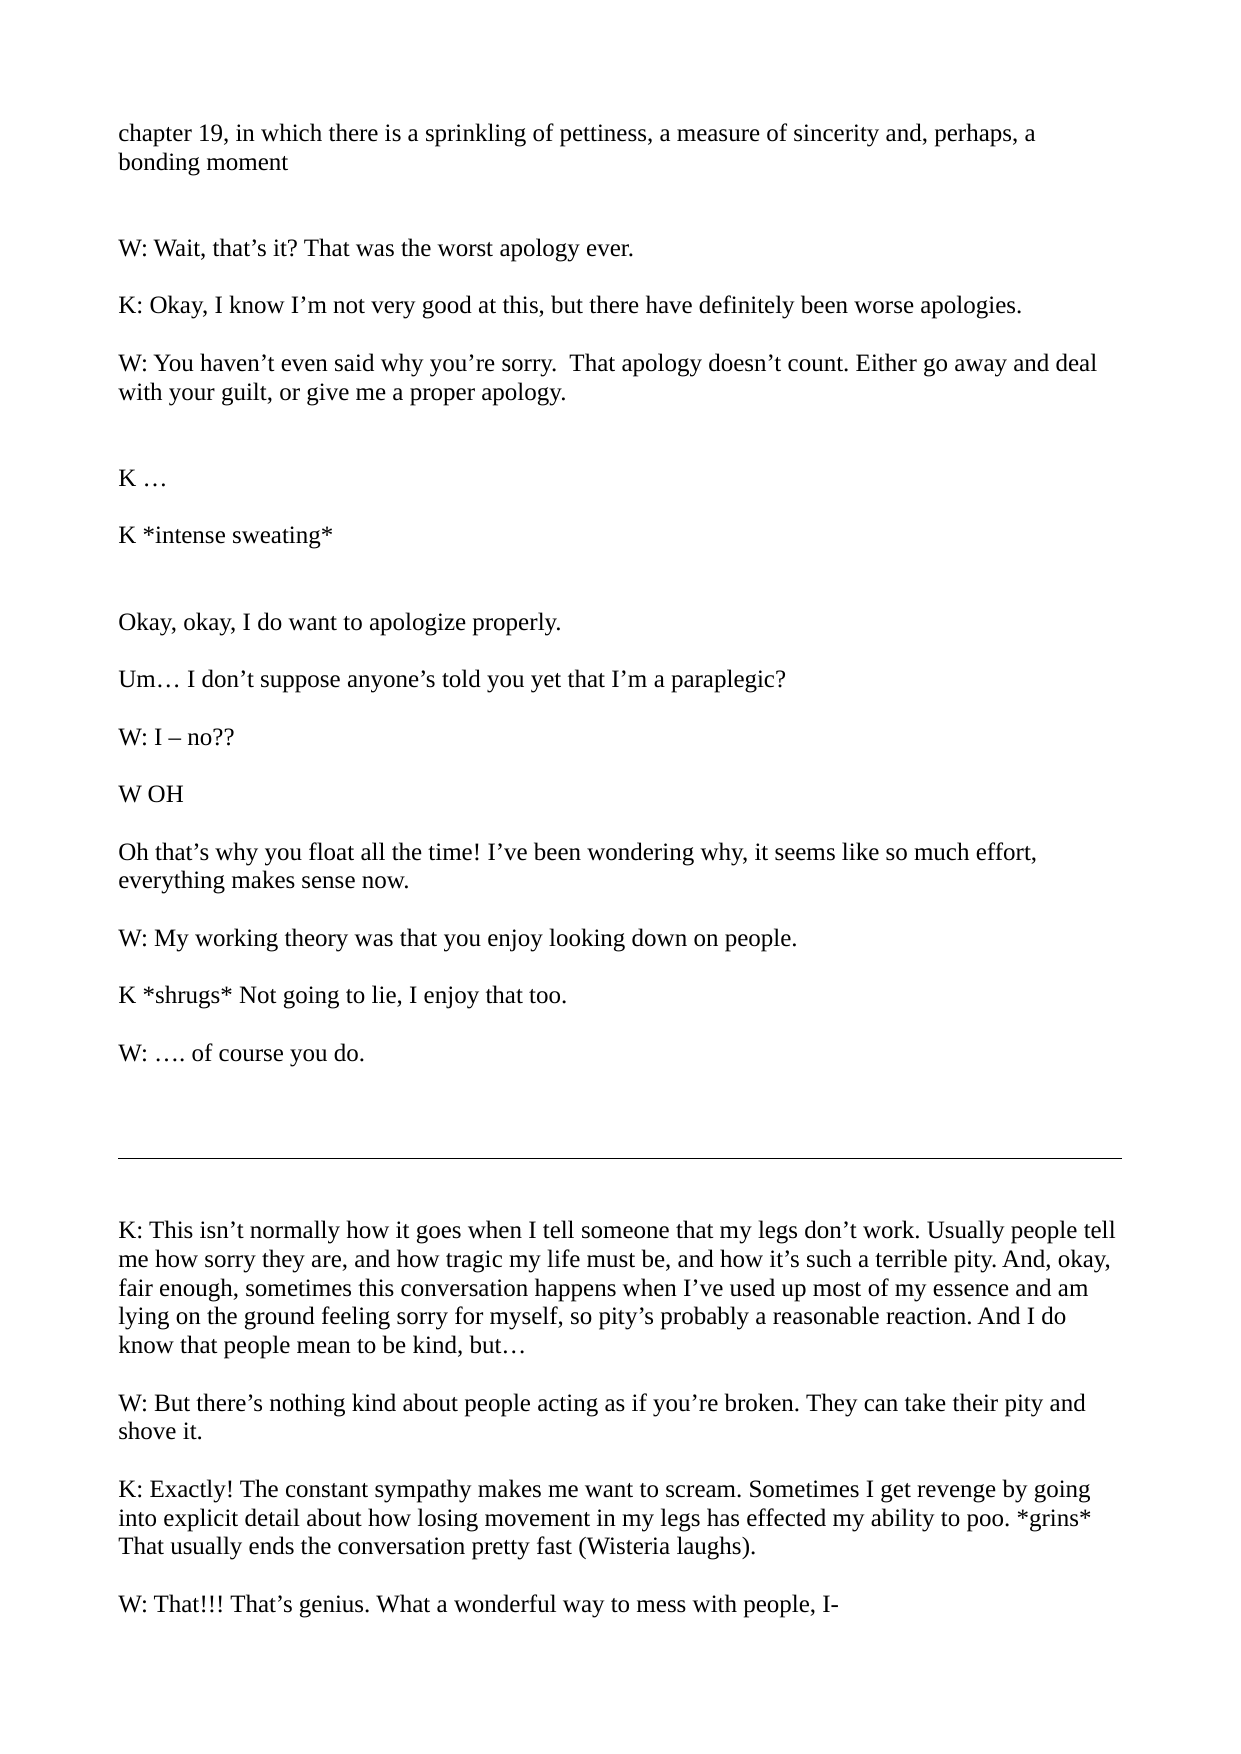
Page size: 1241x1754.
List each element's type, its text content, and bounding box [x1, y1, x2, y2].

text W: I – no?? [118, 722, 1122, 751]
text K: Exactly! The constant sympathy makes me want to scream. Sometimes I get revenge by going into explicit detail about how losing movement in my legs has effected my ability to poo. *grins* That usually ends the conversation pretty fast (Wisteria laughs). [118, 1474, 1122, 1589]
text W: Wait, that’s it? That was the worst apology ever. [118, 233, 1122, 262]
text W: You haven’t even said why you’re sorry. That apology doesn’t count. Either go away and deal with your guilt, or give me a proper apology. [118, 348, 1122, 406]
text chapter 19, in which there is a sprinkling of pettiness, a measure of sincerity and, perhaps, a bonding moment [118, 118, 1122, 176]
text K *shrugs* Not going to lie, I enjoy that too. [118, 981, 1122, 1009]
text K: Okay, I know I’m not very good at this, but there have definitely been worse apologies. [118, 291, 1122, 319]
text W OH Oh that’s why you float all the time! I’ve been wondering why, it seems like so much effort, everything makes sense now. [118, 779, 1122, 894]
text W: That!!! That’s genius. What a wonderful way to mess with people, I- [118, 1589, 1122, 1618]
text K … [118, 463, 1122, 492]
text W: …. of course you do. [118, 1038, 1122, 1067]
text W: My working theory was that you enjoy looking down on people. [118, 923, 1122, 952]
text K *intense sweating* [118, 521, 1122, 549]
text Okay, okay, I do want to apologize properly. [118, 607, 1122, 636]
text K: This isn’t normally how it goes when I tell someone that my legs don’t work. Usually people tell me how sorry they are, and how tragic my life must be, and how it’s such a terrible pity. And, okay, fair enough, sometimes this conversation happens when I’ve used up most of my essence and am lying on the ground feeling sorry for myself, so pity’s probably a reasonable reaction. And I do know that people mean to be kind, but… [118, 1215, 1122, 1359]
text W: But there’s nothing kind about people acting as if you’re broken. They can take their pity and shove it. [118, 1388, 1122, 1445]
text Um… I don’t suppose anyone’s told you yet that I’m a paraplegic? [118, 664, 1122, 693]
